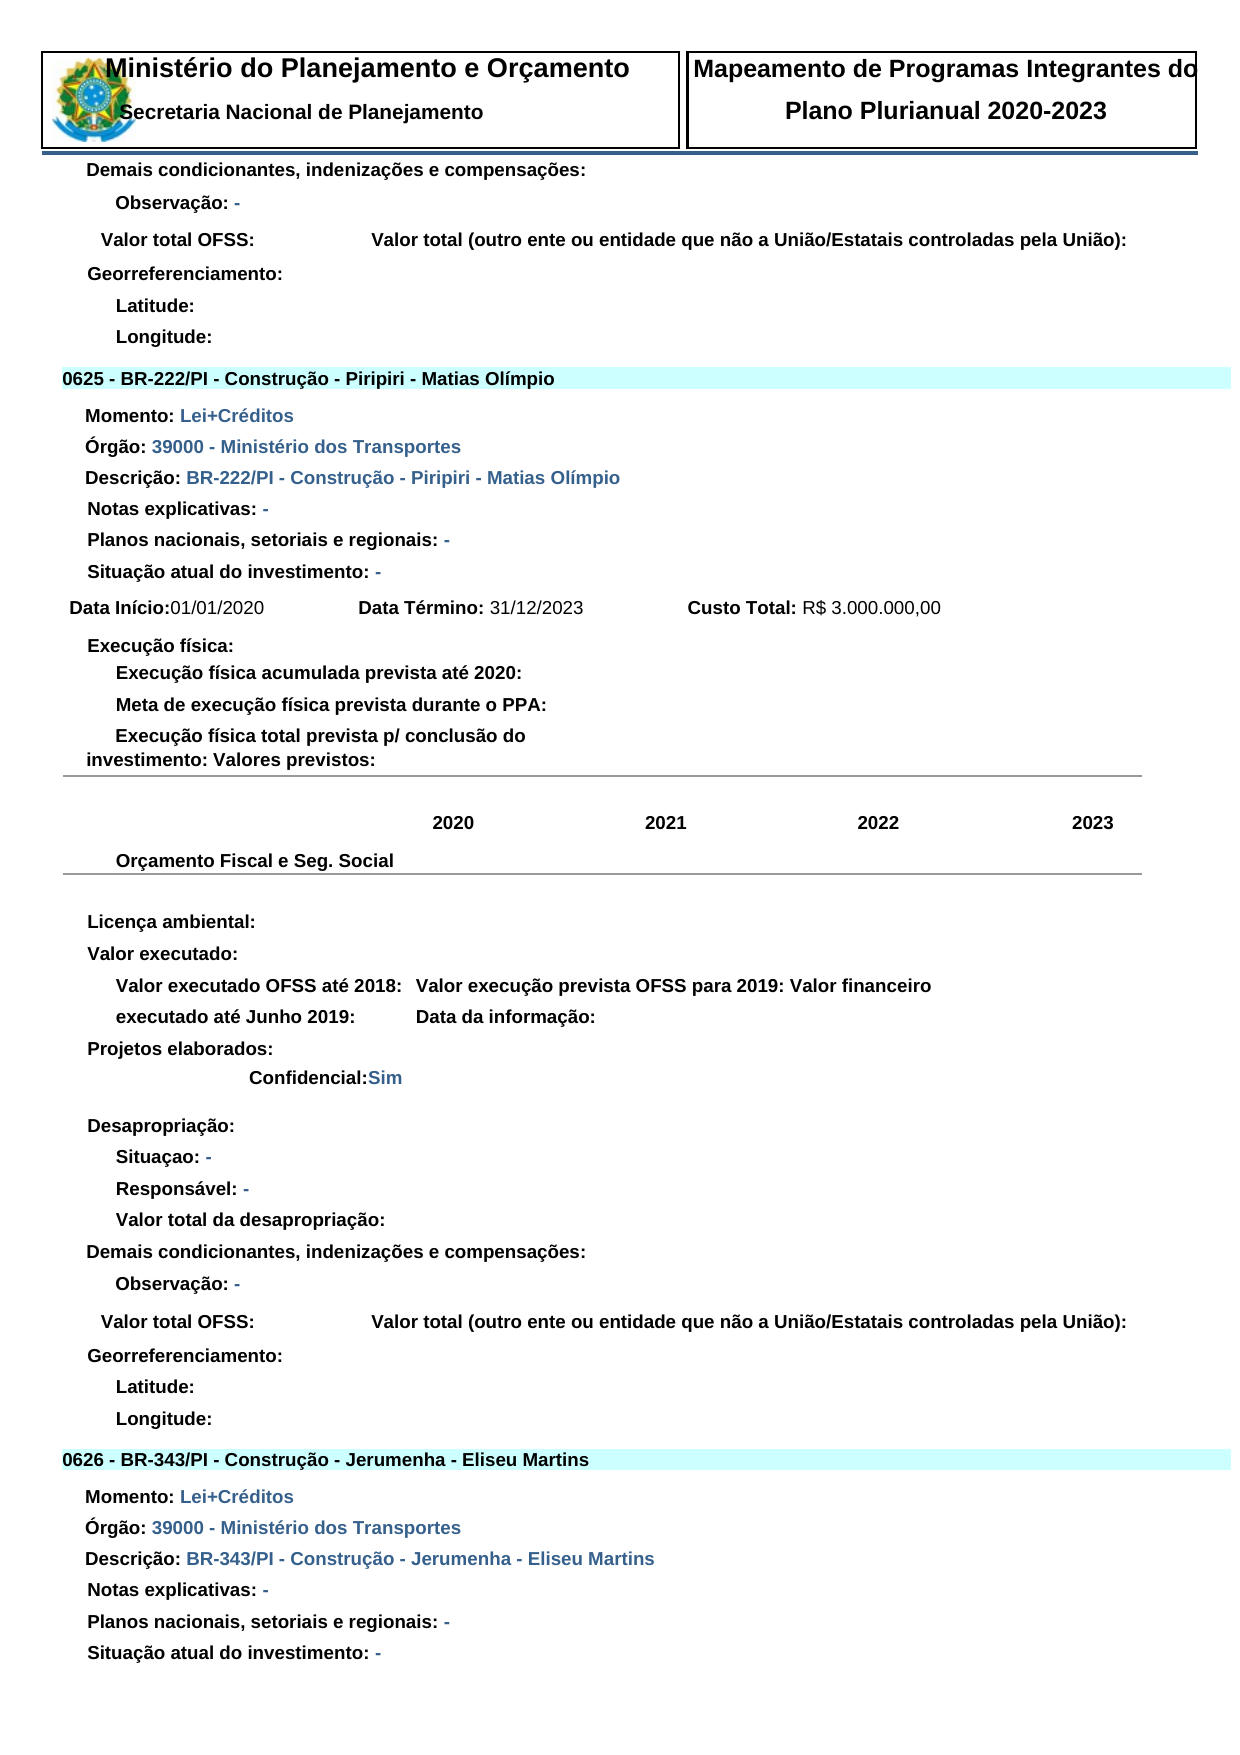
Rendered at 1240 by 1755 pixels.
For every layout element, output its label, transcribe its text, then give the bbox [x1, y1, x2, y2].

text 0625 - BR-222/PI - Construção - Piripiri - Matias Olímpio [62, 367, 1231, 389]
text Momento: Lei+Créditos [85, 405, 1224, 426]
text Notas explicativas: - [87, 1579, 1123, 1601]
text Latitude: [116, 294, 1123, 316]
text Descrição: BR-343/PI - Construção - Jerumenha - Eliseu Martins [85, 1548, 1224, 1570]
text Situaçao: - [116, 1146, 1123, 1168]
text Valor executado OFSS até 2018: Valor execução prevista OFSS para 2019: Valor financeiro executado até Junho 2019: Data da informação: [116, 974, 953, 1028]
text Notas explicativas: - [87, 498, 1123, 519]
text 0626 - BR-343/PI - Construção - Jerumenha - Eliseu Martins [62, 1449, 1231, 1470]
text Longitude: [116, 1407, 1123, 1429]
text Responsável: - [116, 1177, 1123, 1199]
text Planos nacionais, setoriais e regionais: - [87, 529, 1123, 551]
text Situação atual do investimento: - [87, 1642, 1123, 1664]
text Confidencial:Sim [249, 1067, 1123, 1088]
text Orçamento Fiscal e Seg. Social [116, 850, 1123, 872]
text Valor total OFSS: Valor total (outro ente ou entidade que não a União/Estatais controladas pela União): [62, 1306, 1231, 1334]
text Órgão: 39000 - Ministério dos Transportes [85, 1517, 1224, 1539]
text Momento: Lei+Créditos [85, 1486, 1224, 1508]
text Descrição: BR-222/PI - Construção - Piripiri - Matias Olímpio [85, 467, 1224, 488]
text Desapropriação: [87, 1114, 1123, 1136]
text Execução física: [87, 635, 1123, 657]
text Órgão: 39000 - Ministério dos Transportes [85, 436, 1224, 457]
text Execução física total prevista p/ conclusão do investimento: Valores previstos: [86, 725, 611, 770]
text Georreferenciamento: [87, 1344, 1123, 1366]
text Demais condicionantes, indenizações e compensações: Observação: - [86, 1240, 588, 1295]
text Valor total da desapropriação: [116, 1209, 1123, 1231]
text Projetos elaborados: [87, 1038, 1123, 1059]
text 2020 2021 2022 2023 [62, 807, 1231, 836]
text Execução física acumulada prevista até 2020: [116, 662, 1123, 684]
text Meta de execução física prevista durante o PPA: [116, 694, 1123, 715]
text Valor total OFSS: Valor total (outro ente ou entidade que não a União/Estatais controladas pela União): [62, 224, 1231, 252]
text Planos nacionais, setoriais e regionais: - [87, 1611, 1123, 1632]
text Licença ambiental: Valor executado: [87, 911, 277, 964]
text Demais condicionantes, indenizações e compensações: Observação: - [86, 159, 588, 213]
text Data Início:01/01/2020 Data Término: 31/12/2023 Custo Total: R$ 3.000.000,00 [62, 592, 1231, 620]
text Situação atual do investimento: - [87, 561, 1123, 582]
text Latitude: [116, 1376, 1123, 1397]
text Georreferenciamento: [87, 263, 1123, 284]
text Longitude: [116, 326, 1123, 347]
